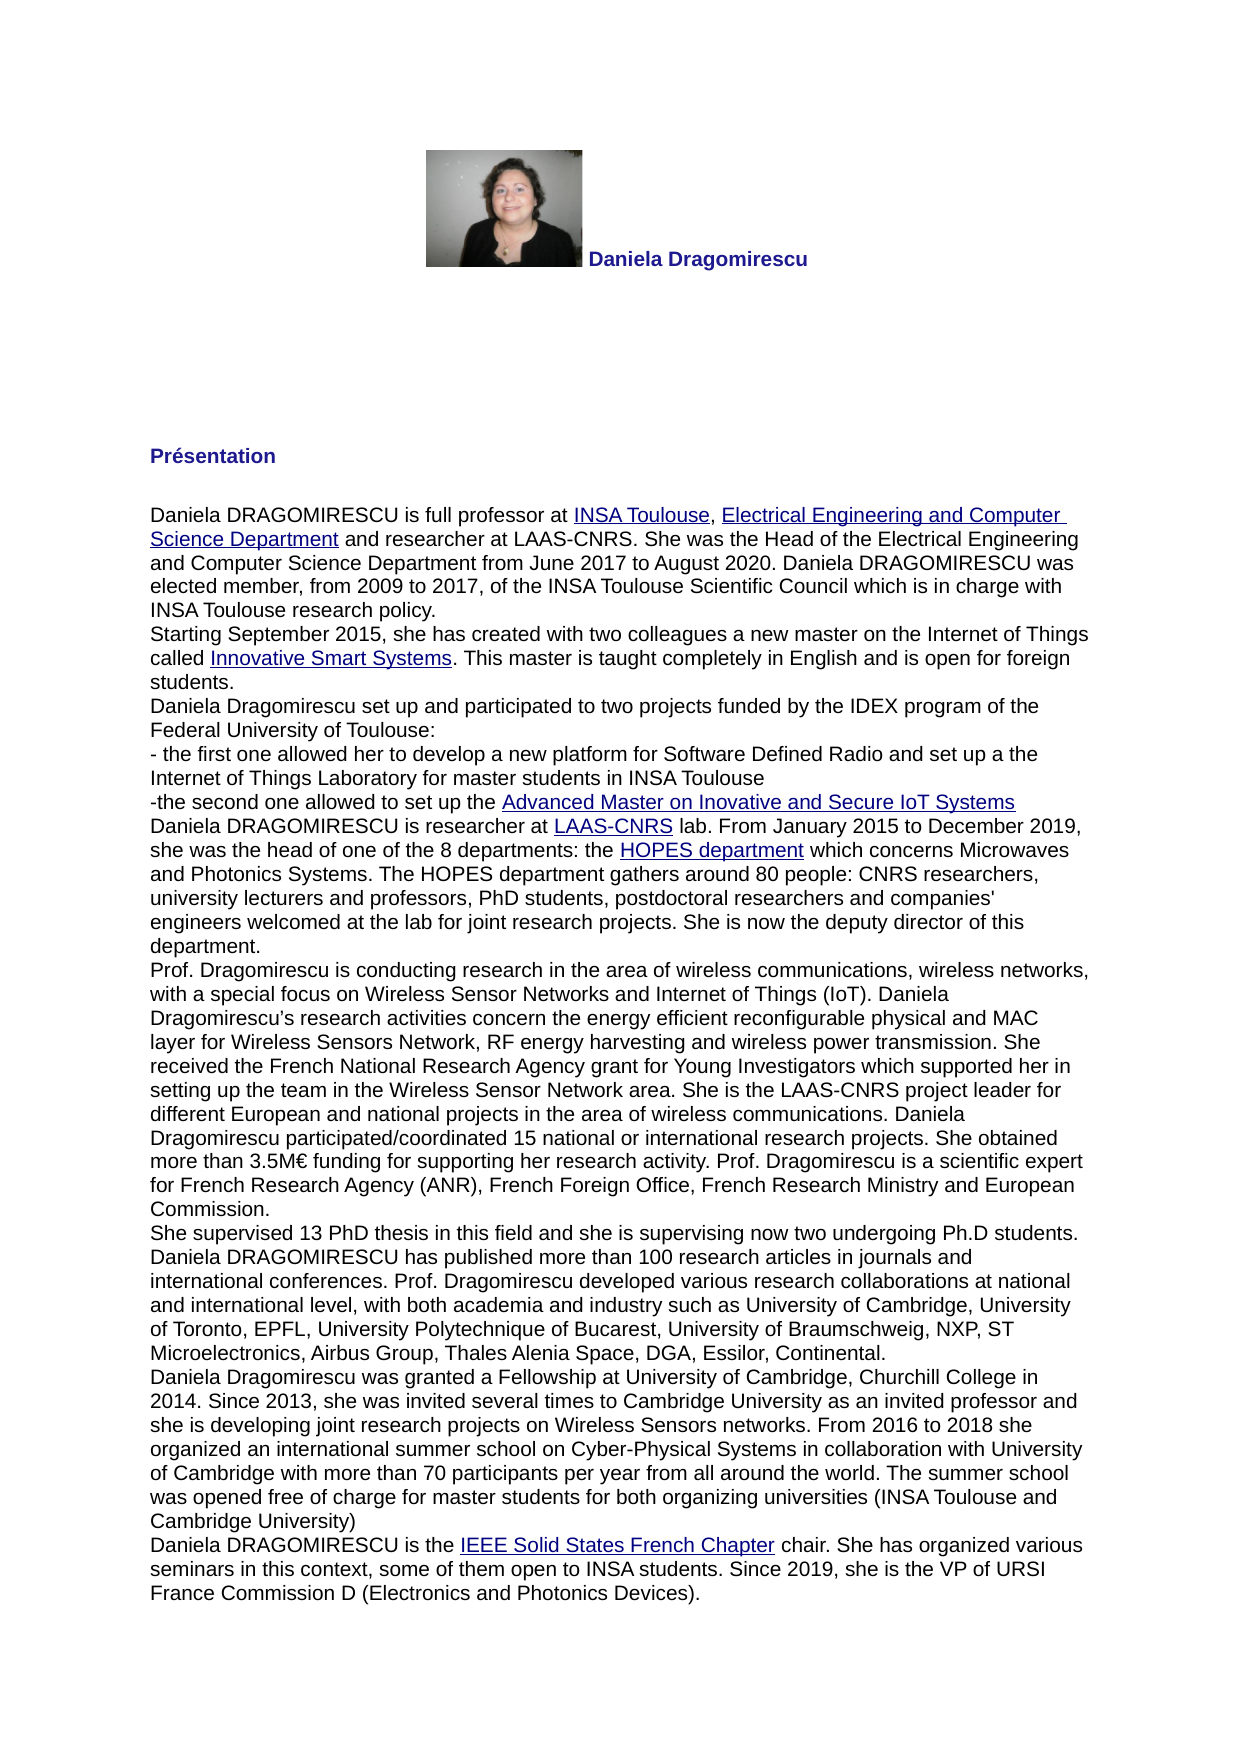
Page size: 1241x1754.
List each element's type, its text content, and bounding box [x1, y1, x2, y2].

text Starting September 2015, she has created with two colleagues a new master on the Internet of Things called Innovative Smart Systems. This master is taught completely in English and is open for foreign students. [150, 622, 1090, 694]
text Daniela DRAGOMIRESCU is the IEEE Solid States French Chapter chair. She has organized various seminars in this context, some of them open to INSA students. Since 2019, she is the VP of URSI France Commission D (Electronics and Photonics Devices). [150, 1533, 1090, 1604]
text Daniela Dragomirescu set up and participated to two projects funded by the IDEX program of the Federal University of Toulouse: [150, 694, 1090, 742]
text Prof. Dragomirescu is conducting research in the area of wireless communications, wireless networks, with a special focus on Wireless Sensor Networks and Internet of Things (IoT). Daniela Dragomirescu’s research activities concern the energy efficient reconfigurable physical and MAC layer for Wireless Sensors Network, RF energy harvesting and wireless power transmission. She received the French National Research Agency grant for Young Investigators which supported her in setting up the team in the Wireless Sensor Network area. She is the LAAS-CNRS project leader for different European and national projects in the area of wireless communications. Daniela Dragomirescu participated/coordinated 15 national or international research projects. She obtained more than 3.5M€ funding for supporting her research activity. Prof. Dragomirescu is a scientific expert for French Research Agency (ANR), French Foreign Office, French Research Ministry and European Commission. [150, 958, 1090, 1221]
text - the first one allowed her to develop a new platform for Software Defined Radio and set up a the Internet of Things Laboratory for master students in INSA Toulouse [150, 742, 1090, 790]
text Daniela DRAGOMIRESCU is researcher at LAAS-CNRS lab. From January 2015 to December 2019, she was the head of one of the 8 departments: the HOPES department which concerns Microwaves and Photonics Systems. The HOPES department gathers around 80 people: CNRS researchers, university lecturers and professors, PhD students, postdoctoral researchers and companies' engineers welcomed at the lab for joint research projects. She is now the deputy director of this department. [150, 814, 1090, 958]
text Daniela Dragomirescu was granted a Fellowship at University of Cambridge, Churchill College in 2014. Since 2013, she was invited several times to Cambridge University as an invited professor and she is developing joint research projects on Wireless Sensors networks. From 2016 to 2018 she organized an international summer school on Cyber-Physical Systems in collaboration with University of Cambridge with more than 70 participants per year from all around the world. The summer school was opened free of charge for master students for both organizing universities (INSA Toulouse and Cambridge University) [150, 1365, 1090, 1533]
subtitle Présentation [150, 444, 1090, 468]
picture [426, 150, 583, 267]
text Daniela DRAGOMIRESCU is full professor at INSA Toulouse, Electrical Engineering and Computer Science Department and researcher at LAAS-CNRS. She was the Head of the Electrical Engineering and Computer Science Department from June 2017 to August 2020. Daniela DRAGOMIRESCU was elected member, from 2009 to 2017, of the INSA Toulouse Scientific Council which is in charge with INSA Toulouse research policy. [150, 502, 1090, 622]
text She supervised 13 PhD thesis in this field and she is supervising now two undergoing Ph.D students. Daniela DRAGOMIRESCU has published more than 100 research articles in journals and international conferences. Prof. Dragomirescu developed various research collaborations at national and international level, with both academia and industry such as University of Cambridge, University of Toronto, EPFL, University Polytechnique of Bucarest, University of Braumschweig, NXP, ST Microelectronics, Airbus Group, Thales Alenia Space, DGA, Essilor, Continental. [150, 1221, 1090, 1365]
subtitle Daniela Dragomirescu [150, 150, 1090, 271]
text -the second one allowed to set up the Advanced Master on Inovative and Secure IoT Systems [150, 790, 1090, 814]
